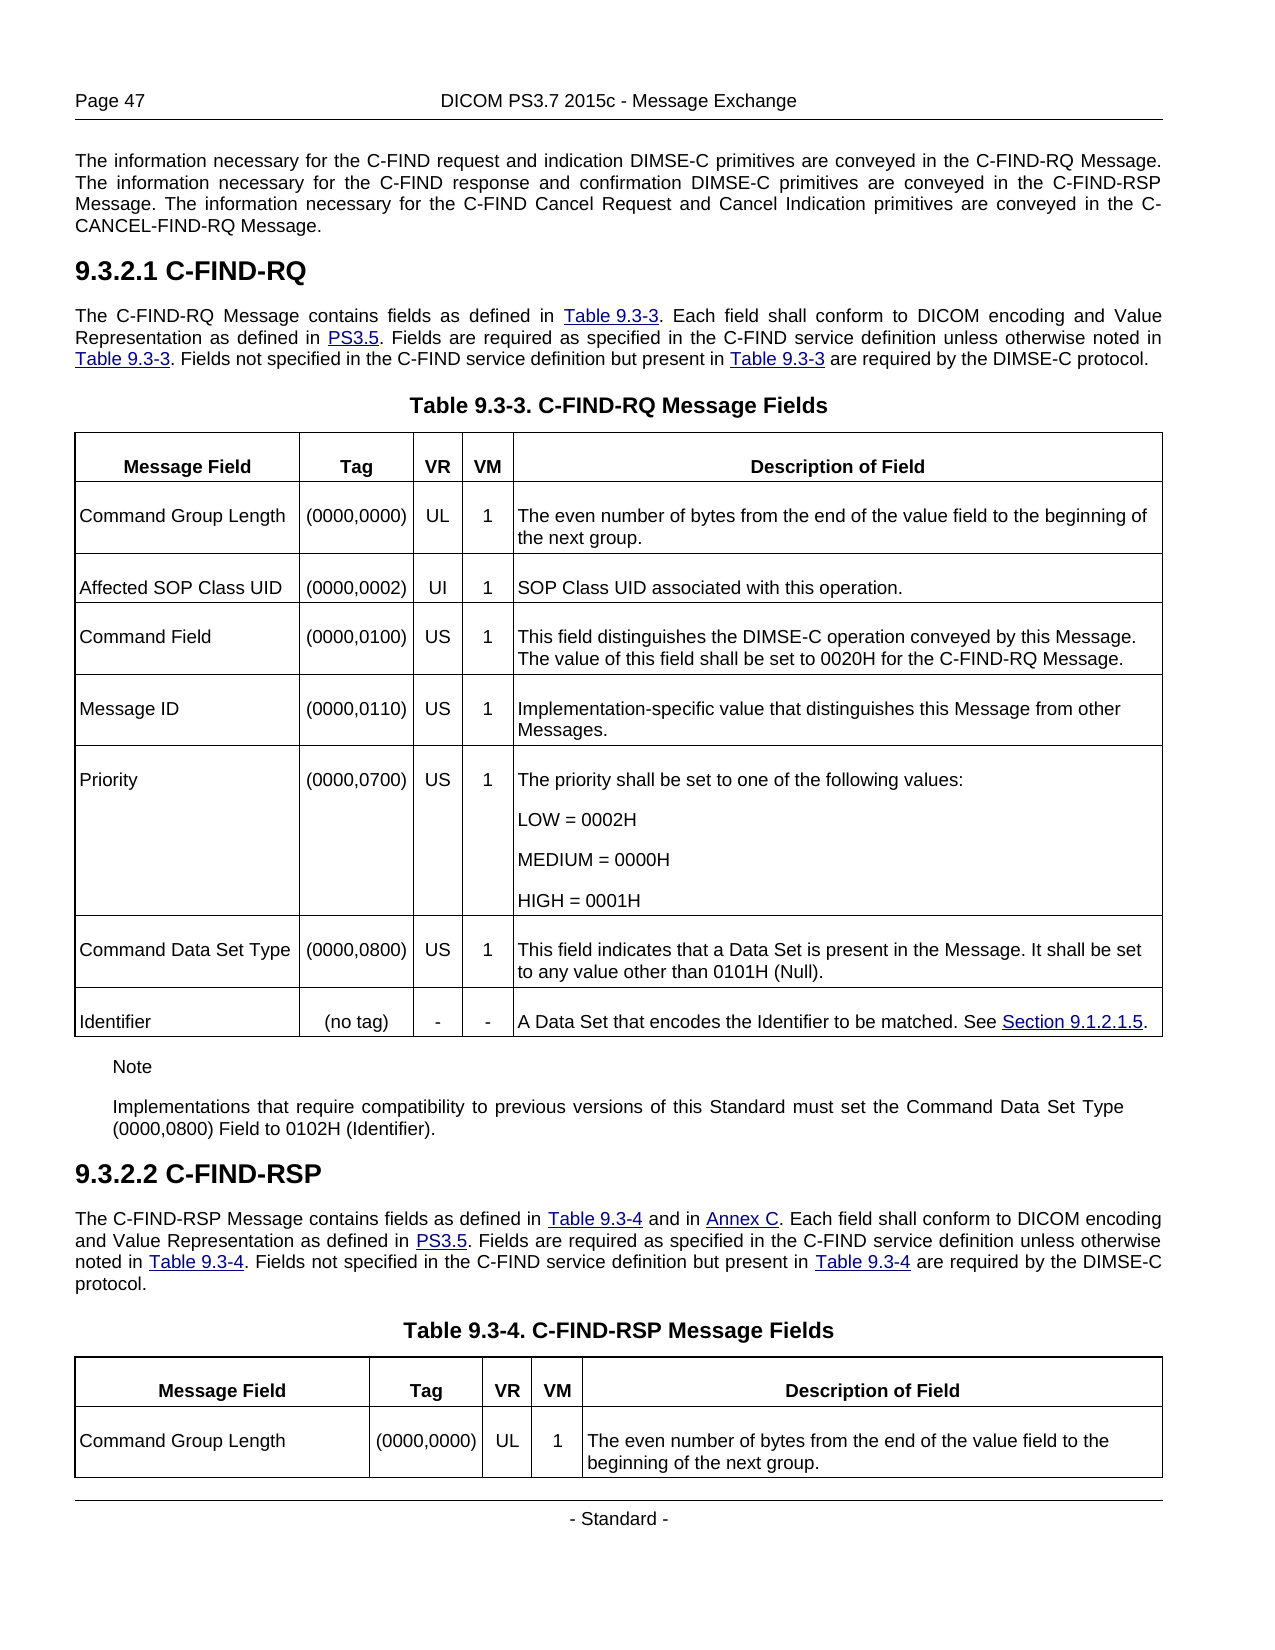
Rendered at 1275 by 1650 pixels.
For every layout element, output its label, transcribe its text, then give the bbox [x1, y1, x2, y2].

table_header Description of Field [583, 1358, 1162, 1406]
table_cell SOP Class UID associated with this operation. [514, 554, 1162, 602]
text Implementations that require compatibility to previous versions of this Standard must set the Command Data Set Type (0000,0800) Field to 0102H (Identifier). [112, 1096, 1125, 1139]
table_cell Command Field [76, 603, 299, 673]
table_cell 1 [463, 916, 513, 987]
table_cell 1 [463, 675, 513, 745]
table_cell 1 [463, 482, 513, 552]
table_cell (0000,0700) [300, 746, 413, 915]
table_cell Identifier [76, 988, 299, 1036]
table_cell - [414, 988, 462, 1036]
table_header Tag [300, 433, 413, 481]
table_cell This field indicates that a Data Set is present in the Message. It shall be set to any value other than 0101H (Null). [514, 916, 1162, 987]
table_cell US [414, 603, 462, 673]
table_cell A Data Set that encodes the Identifier to be matched. See Section 9.1.2.1.5. [514, 988, 1162, 1036]
table_cell US [414, 746, 462, 915]
table_cell Priority [76, 746, 299, 915]
table_cell Command Data Set Type [76, 916, 299, 987]
table_cell UL [483, 1407, 531, 1477]
text 9.3.2.2 C-FIND-RSP [75, 1158, 1162, 1189]
table_cell UI [414, 554, 462, 602]
table_cell Affected SOP Class UID [76, 554, 299, 602]
table_cell The even number of bytes from the end of the value field to the beginning of the next group. [514, 482, 1162, 552]
text The C-FIND-RQ Message contains fields as defined in Table 9.3-3. Each field shall conform to DICOM encoding and Value Representation as defined in PS3.5. Fields are required as specified in the C-FIND service definition unless otherwise noted in Table 9.3-3. Fields not specified in the C-FIND service definition but present in Table 9.3-3 are required by the DIMSE-C protocol. [75, 305, 1162, 370]
text Note [112, 1056, 1125, 1078]
table_cell (0000,0800) [300, 916, 413, 987]
table_cell US [414, 916, 462, 987]
table_header VR [414, 433, 462, 481]
table_cell (0000,0000) [300, 482, 413, 552]
text The information necessary for the C-FIND request and indication DIMSE-C primitives are conveyed in the C-FIND-RQ Message. The information necessary for the C-FIND response and confirmation DIMSE-C primitives are conveyed in the C-FIND-RSP Message. The information necessary for the C-FIND Cancel Request and Cancel Indication primitives are conveyed in the C-CANCEL-FIND-RQ Message. [75, 150, 1162, 236]
text Table 9.3-3. C-FIND-RQ Message Fields [75, 392, 1162, 418]
table_cell 1 [463, 746, 513, 915]
text The C-FIND-RSP Message contains fields as defined in Table 9.3-4 and in Annex C. Each field shall conform to DICOM encoding and Value Representation as defined in PS3.5. Fields are required as specified in the C-FIND service definition unless otherwise noted in Table 9.3-4. Fields not specified in the C-FIND service definition but present in Table 9.3-4 are required by the DIMSE-C protocol. [75, 1208, 1162, 1294]
table_cell - [463, 988, 513, 1036]
table_header VM [463, 433, 513, 481]
table_cell Message ID [76, 675, 299, 745]
table_header Message Field [76, 433, 299, 481]
table_cell The priority shall be set to one of the following values: LOW = 0002H MEDIUM = 0000H HIGH = 0001H [514, 746, 1162, 915]
table_cell UL [414, 482, 462, 552]
table_cell 1 [463, 554, 513, 602]
table_cell (0000,0100) [300, 603, 413, 673]
table_cell (0000,0002) [300, 554, 413, 602]
table_cell (0000,0110) [300, 675, 413, 745]
table_cell Command Group Length [76, 1407, 369, 1477]
table_cell (no tag) [300, 988, 413, 1036]
table_cell This field distinguishes the DIMSE‑C operation conveyed by this Message. The value of this field shall be set to 0020H for the C-FIND-RQ Message. [514, 603, 1162, 673]
table_cell (0000,0000) [370, 1407, 482, 1477]
table_cell The even number of bytes from the end of the value field to the beginning of the next group. [583, 1407, 1162, 1477]
table_header Message Field [76, 1358, 369, 1406]
table_cell 1 [532, 1407, 582, 1477]
table_cell Command Group Length [76, 482, 299, 552]
text Table 9.3-4. C-FIND-RSP Message Fields [75, 1317, 1162, 1343]
table_header VR [483, 1358, 531, 1406]
table_cell US [414, 675, 462, 745]
table_cell 1 [463, 603, 513, 673]
table_header VM [532, 1358, 582, 1406]
table_header Description of Field [514, 433, 1162, 481]
table_cell Implementation-specific value that distinguishes this Message from other Messages. [514, 675, 1162, 745]
table_header Tag [370, 1358, 482, 1406]
text 9.3.2.1 C-FIND-RQ [75, 255, 1162, 286]
